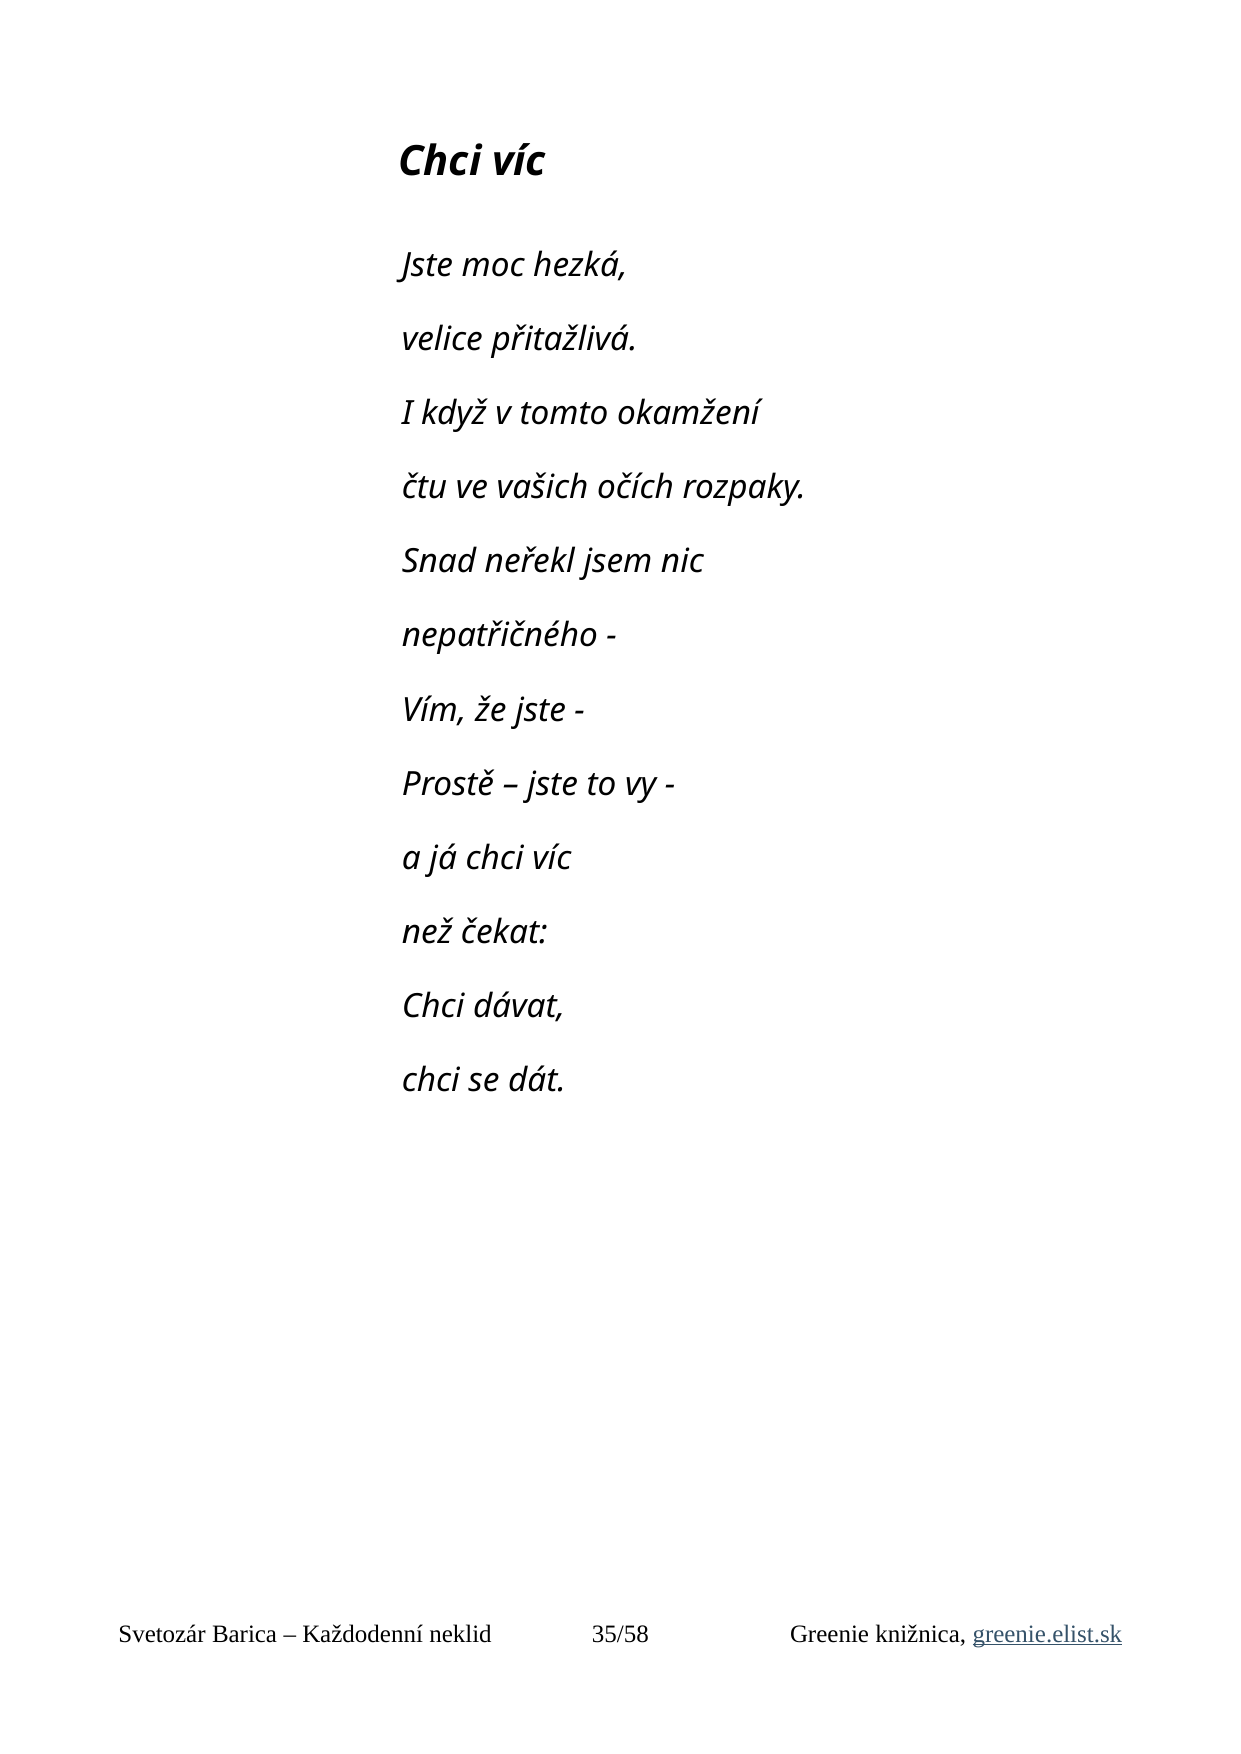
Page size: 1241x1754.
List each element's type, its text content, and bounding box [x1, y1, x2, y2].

text chci se dát. [402, 1056, 1134, 1101]
text a já chci víc [402, 833, 1134, 879]
text velice přitažlivá. [402, 315, 1134, 360]
text Chci dávat, [402, 982, 1134, 1027]
text Vím, že jste - [402, 685, 1134, 731]
text Snad neřekl jsem nic [402, 537, 1134, 583]
subtitle Chci víc [398, 131, 1134, 188]
text I když v tomto okamžení [402, 389, 1134, 434]
text nepatřičného - [402, 611, 1134, 657]
text čtu ve vašich očích rozpaky. [402, 463, 1134, 508]
text než čekat: [402, 907, 1134, 953]
text Prostě – jste to vy - [402, 759, 1134, 805]
text Jste moc hezká, [402, 241, 1134, 286]
